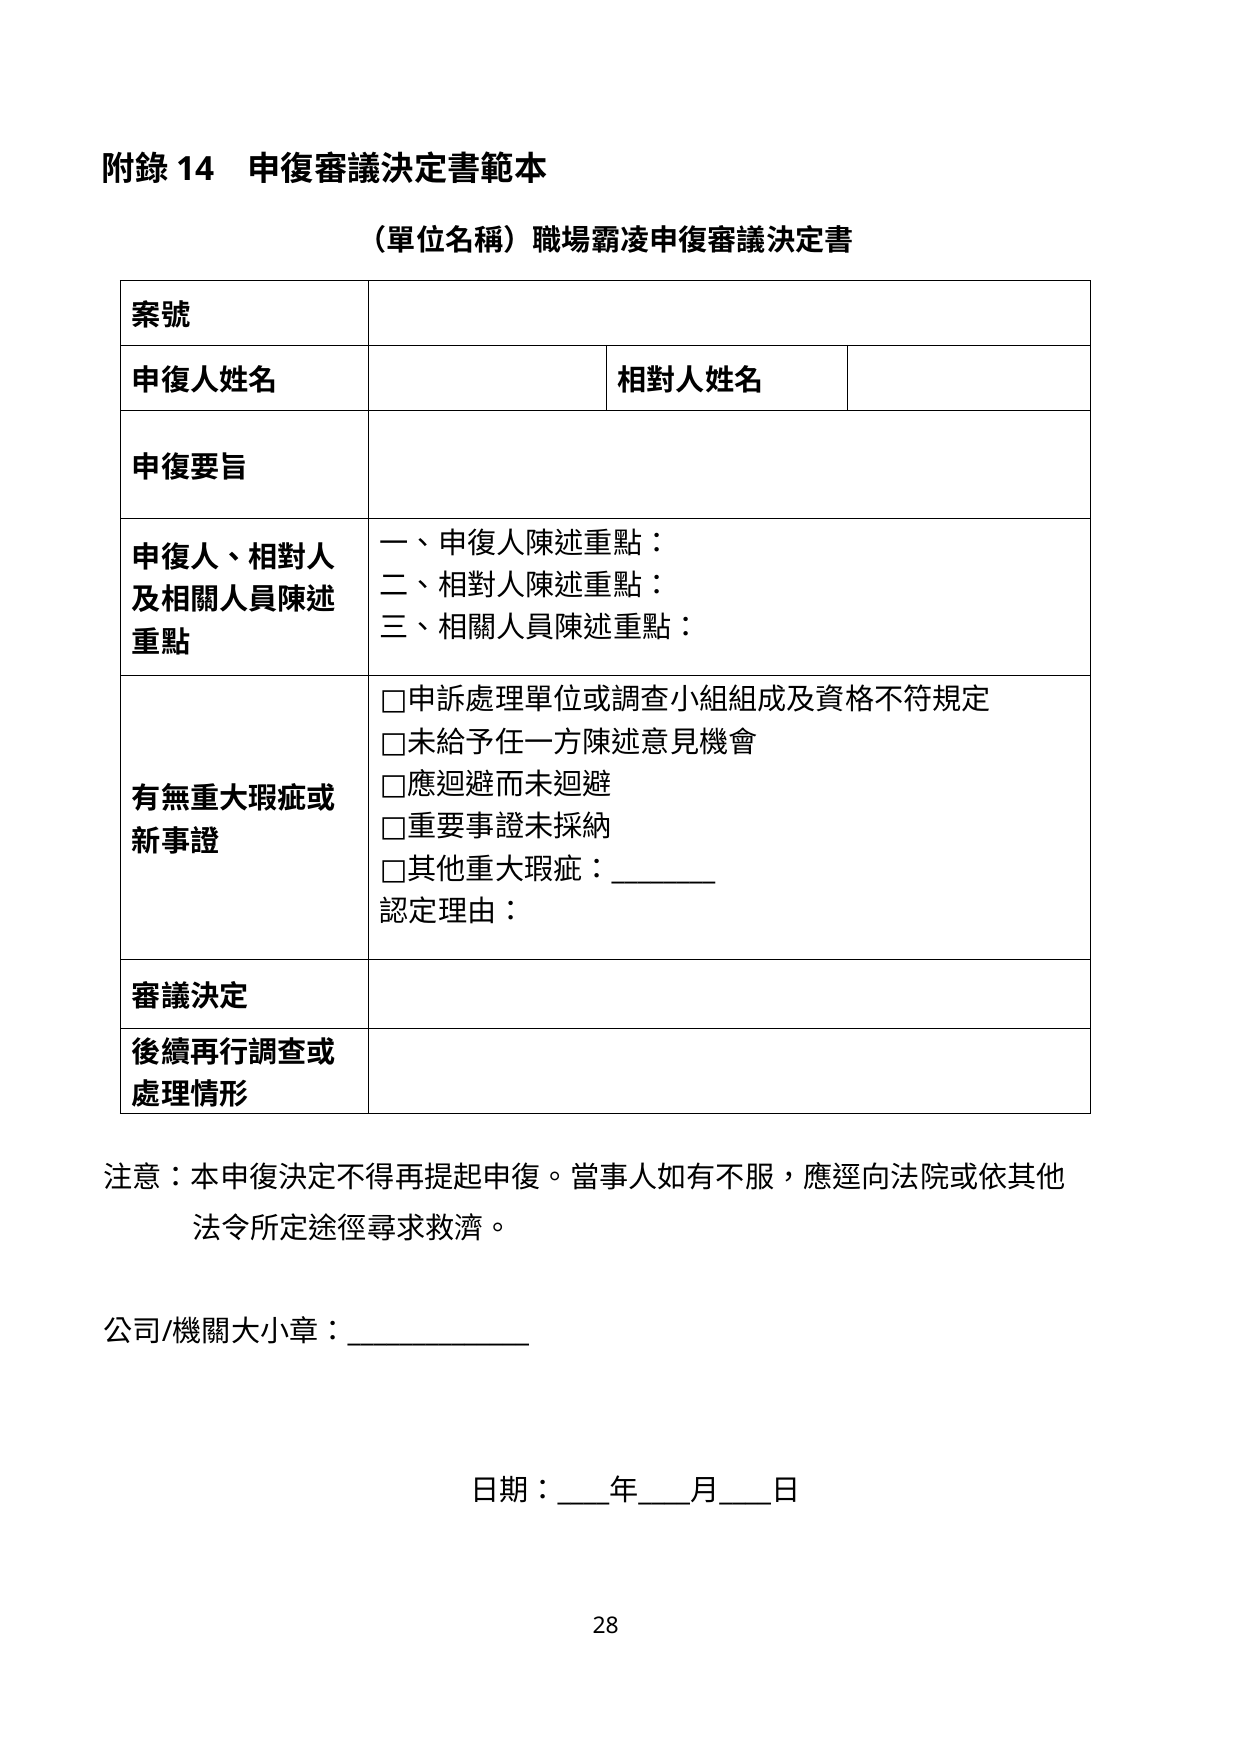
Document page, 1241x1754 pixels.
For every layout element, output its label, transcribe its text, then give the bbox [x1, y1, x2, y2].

text 注意：本申復決定不得再提起申復。當事人如有不服，應逕向法院或依其他 [103, 1154, 1166, 1196]
table_cell [848, 346, 1090, 409]
table_header [369, 281, 1090, 345]
table_cell [369, 411, 1090, 518]
table_cell 申復人姓名 [121, 346, 368, 409]
table_cell [369, 346, 606, 409]
table_cell 有無重大瑕疵或新事證 [121, 676, 368, 958]
subtitle 附錄 14 申復審議決定書範本 [102, 137, 1166, 192]
table_cell 審議決定 [121, 960, 368, 1028]
text 法令所定途徑尋求救濟。 [192, 1204, 1166, 1247]
text （單位名稱）職場霸凌申復審議決定書 [44, 217, 1166, 259]
table_cell 一、申復人陳述重點： 二、相對人陳述重點： 三、相關人員陳述重點： [369, 519, 1090, 675]
table_cell 申復要旨 [121, 411, 368, 518]
table_cell [369, 1029, 1090, 1113]
table_header 案號 [121, 281, 368, 345]
text 日期：____年____月____日 [44, 1467, 1166, 1509]
table_cell 相對人姓名 [607, 346, 847, 409]
table_cell 後續再行調查或處理情形 [121, 1029, 368, 1113]
table_cell [369, 960, 1090, 1028]
table_cell 申復人、相對人及相關人員陳述重點 [121, 519, 368, 675]
text 公司/機關大小章：______________ [44, 1307, 1166, 1350]
table_cell □申訴處理單位或調查小組組成及資格不符規定 □未給予任一方陳述意見機會 □應迴避而未迴避 □重要事證未採納 □其他重大瑕疵：________ 認定理由： [369, 676, 1090, 958]
